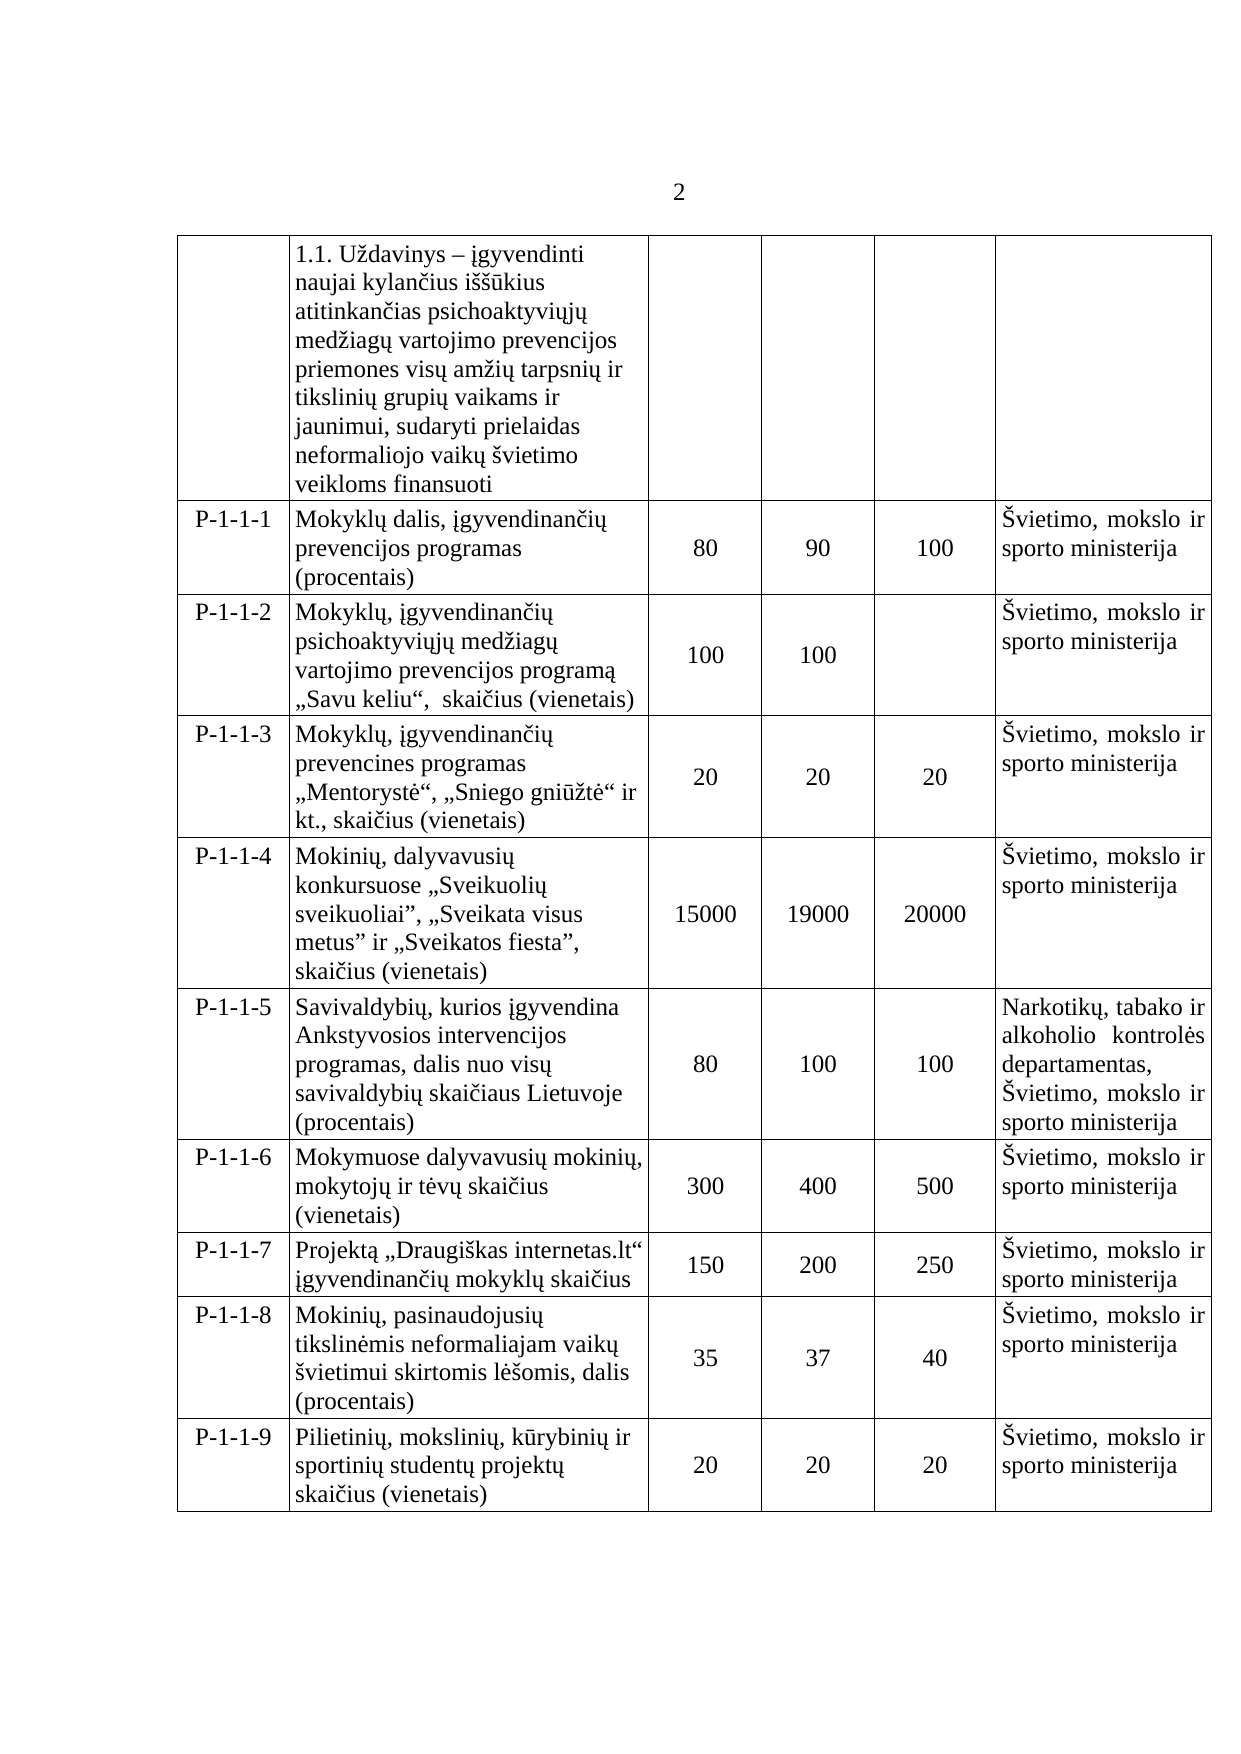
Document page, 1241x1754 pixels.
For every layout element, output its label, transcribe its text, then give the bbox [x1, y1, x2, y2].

table_cell Projektą „Draugiškas internetas.lt“ įgyvendinančių mokyklų skaičius [290, 1233, 648, 1296]
table_cell [762, 236, 874, 500]
table_cell 35 [649, 1297, 761, 1418]
table_cell P-1-1-4 [178, 838, 289, 988]
table_cell P-1-1-3 [178, 716, 289, 837]
table_cell 20 [762, 1419, 874, 1511]
table_cell 20 [875, 716, 995, 837]
table_cell Mokyklų, įgyvendinančių psichoaktyviųjų medžiagų vartojimo prevencijos programą „Savu keliu“, skaičius (vienetais) [290, 595, 648, 715]
table_cell 200 [762, 1233, 874, 1296]
table_cell Švietimo, mokslo ir sporto ministerija [996, 595, 1211, 715]
table_cell 100 [649, 595, 761, 715]
table_cell 20000 [875, 838, 995, 988]
table_cell 20 [649, 716, 761, 837]
table_cell Mokyklų, įgyvendinančių prevencines programas „Mentorystė“, „Sniego gniūžtė“ ir kt., skaičius (vienetais) [290, 716, 648, 837]
table_cell Mokinių, pasinaudojusių tikslinėmis neformaliajam vaikų švietimui skirtomis lėšomis, dalis (procentais) [290, 1297, 648, 1418]
table_cell 90 [762, 501, 874, 593]
table_cell 37 [762, 1297, 874, 1418]
table_cell Švietimo, mokslo ir sporto ministerija [996, 1419, 1211, 1511]
table_cell P-1-1-9 [178, 1419, 289, 1511]
table_cell 300 [649, 1140, 761, 1232]
table_cell P-1-1-5 [178, 989, 289, 1138]
table_cell 400 [762, 1140, 874, 1232]
table_cell P-1-1-8 [178, 1297, 289, 1418]
table_cell [649, 236, 761, 500]
table_cell Švietimo, mokslo ir sporto ministerija [996, 716, 1211, 837]
table_cell 250 [875, 1233, 995, 1296]
table_cell 40 [875, 1297, 995, 1418]
table_cell 20 [762, 716, 874, 837]
table_cell Švietimo, mokslo ir sporto ministerija [996, 1297, 1211, 1418]
table_cell Mokyklų dalis, įgyvendinančių prevencijos programas (procentais) [290, 501, 648, 593]
table_cell Mokinių, dalyvavusių konkursuose „Sveikuolių sveikuoliai”, „Sveikata visus metus” ir „Sveikatos fiesta”, skaičius (vienetais) [290, 838, 648, 988]
table_cell 150 [649, 1233, 761, 1296]
table_cell Švietimo, mokslo ir sporto ministerija [996, 1140, 1211, 1232]
table_cell 500 [875, 1140, 995, 1232]
table_cell 80 [649, 989, 761, 1138]
table_cell [996, 236, 1211, 500]
table_cell Pilietinių, mokslinių, kūrybinių ir sportinių studentų projektų skaičius (vienetais) [290, 1419, 648, 1511]
table_cell 100 [762, 595, 874, 715]
table_cell 80 [649, 501, 761, 593]
table_cell 20 [649, 1419, 761, 1511]
table_cell 100 [875, 501, 995, 593]
table_cell P-1-1-7 [178, 1233, 289, 1296]
table_cell 20 [875, 1419, 995, 1511]
table_cell 15000 [649, 838, 761, 988]
table_cell P-1-1-6 [178, 1140, 289, 1232]
table_cell P-1-1-2 [178, 595, 289, 715]
table_cell [875, 595, 995, 715]
table_cell 100 [875, 989, 995, 1138]
table_cell Savivaldybių, kurios įgyvendina Ankstyvosios intervencijos programas, dalis nuo visų savivaldybių skaičiaus Lietuvoje (procentais) [290, 989, 648, 1138]
table_cell [178, 236, 289, 500]
table_cell 1.1. Uždavinys – įgyvendinti naujai kylančius iššūkius atitinkančias psichoaktyviųjų medžiagų vartojimo prevencijos priemones visų amžių tarpsnių ir tikslinių grupių vaikams ir jaunimui, sudaryti prielaidas neformaliojo vaikų švietimo veikloms finansuoti [290, 236, 648, 500]
table_cell 100 [762, 989, 874, 1138]
table_cell 19000 [762, 838, 874, 988]
table_cell Mokymuose dalyvavusių mokinių, mokytojų ir tėvų skaičius (vienetais) [290, 1140, 648, 1232]
table_cell Švietimo, mokslo ir sporto ministerija [996, 838, 1211, 988]
table_cell P-1-1-1 [178, 501, 289, 593]
table_cell Švietimo, mokslo ir sporto ministerija [996, 501, 1211, 593]
table_cell Narkotikų, tabako ir alkoholio kontrolės departamentas, Švietimo, mokslo ir sporto ministerija [996, 989, 1211, 1138]
table_cell Švietimo, mokslo ir sporto ministerija [996, 1233, 1211, 1296]
table_cell [875, 236, 995, 500]
